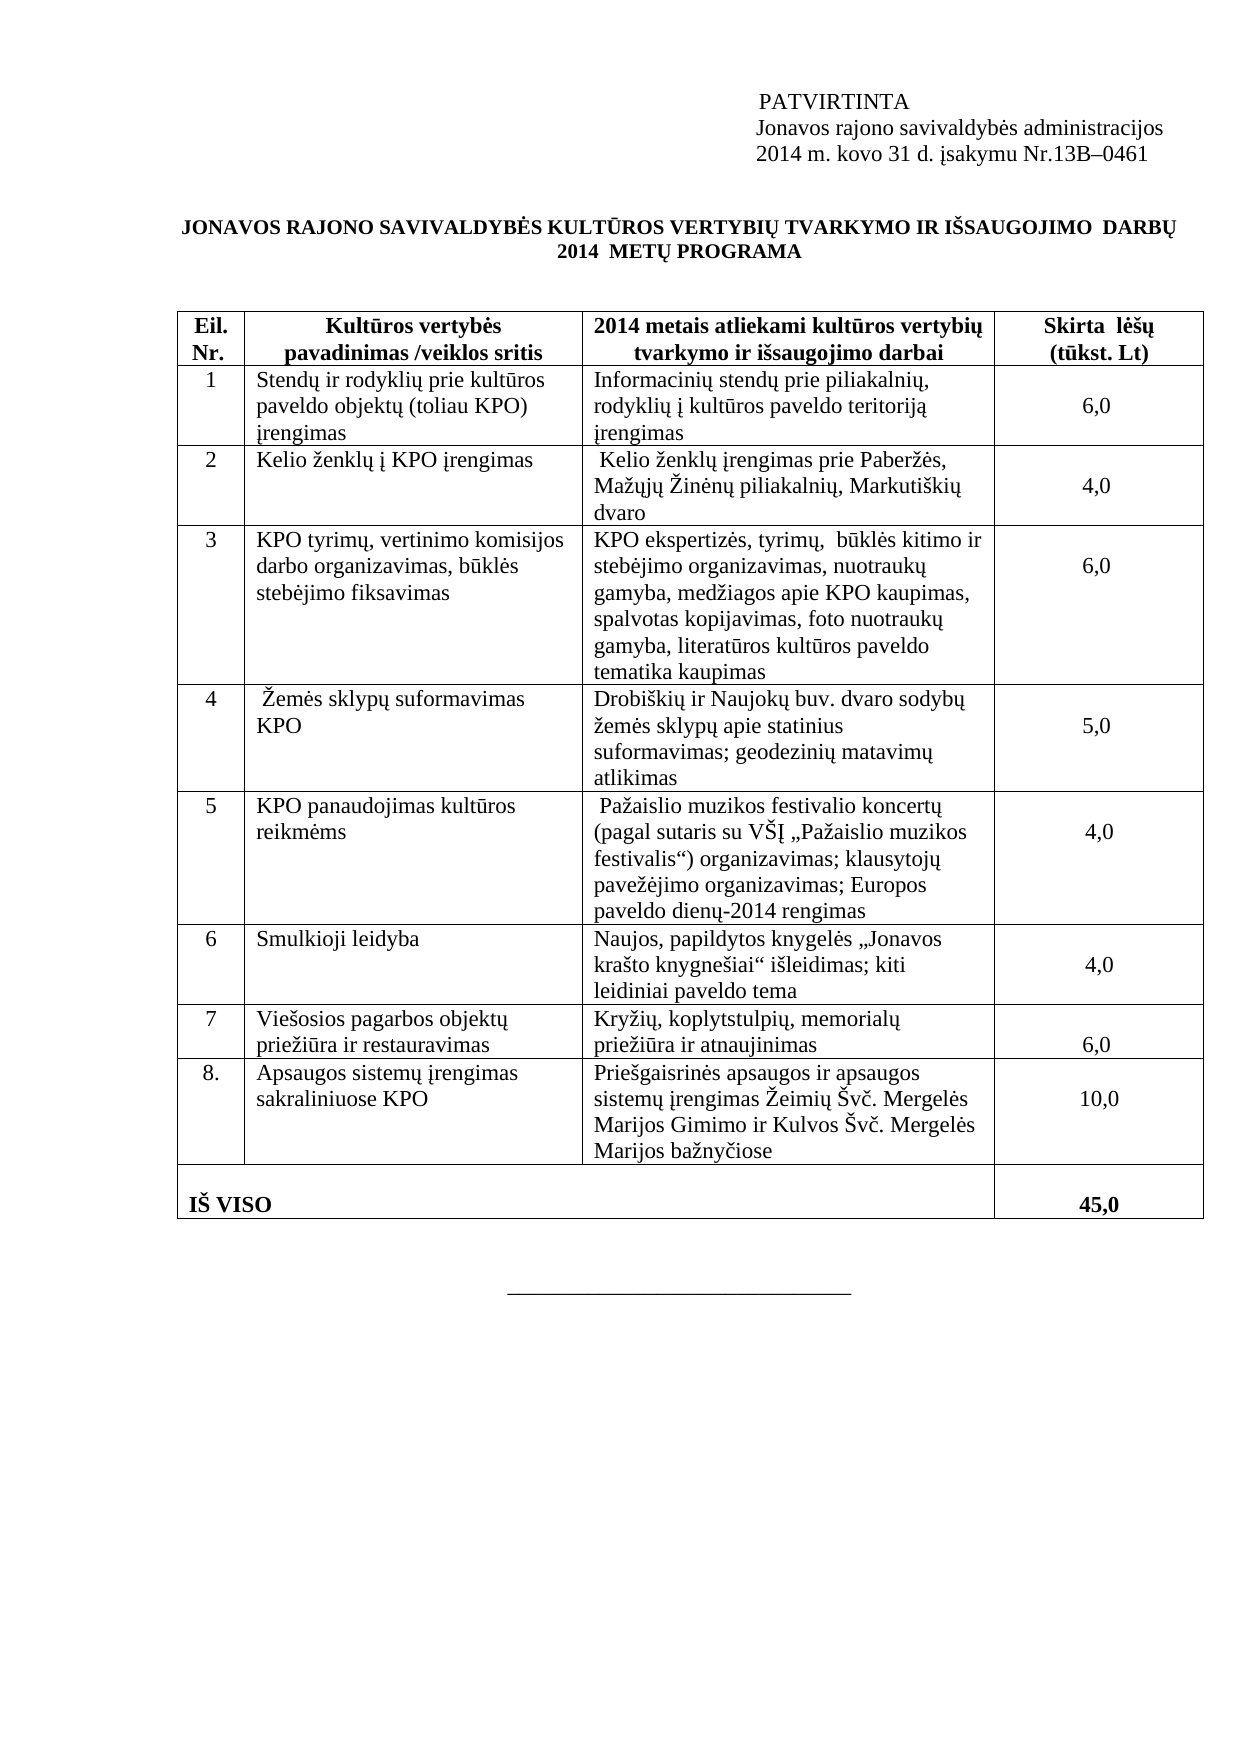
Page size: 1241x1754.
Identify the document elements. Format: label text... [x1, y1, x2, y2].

table_cell 6,0 [995, 1005, 1203, 1057]
table_cell Kelio ženklų įrengimas prie Paberžės, Mažųjų Žinėnų piliakalnių, Markutiškių dvaro [583, 446, 994, 525]
text JONAVOS RAJONO SAVIVALDYBĖS KULTŪROS VERTYBIŲ TVARKYMO IR IŠSAUGOJIMO DARBŲ 2014 METŲ PROGRAMA [177, 215, 1181, 263]
table_cell 6 [178, 925, 244, 1004]
table_cell Priešgaisrinės apsaugos ir apsaugos sistemų įrengimas Žeimių Švč. Mergelės Marijos Gimimo ir Kulvos Švč. Mergelės Marijos bažnyčiose [583, 1059, 994, 1164]
table_cell 4,0 [995, 446, 1203, 525]
text PATVIRTINTA [177, 88, 1181, 114]
table_cell Drobiškių ir Naujokų buv. dvaro sodybų žemės sklypų apie statinius suformavimas; geodezinių matavimų atlikimas [583, 685, 994, 791]
table_cell 8. [178, 1059, 244, 1164]
text ______________________________ [177, 1271, 1181, 1298]
table_cell 5,0 [995, 685, 1203, 791]
table_cell Pažaislio muzikos festivalio koncertų (pagal sutaris su VŠĮ „Pažaislio muzikos festivalis“) organizavimas; klausytojų pavežėjimo organizavimas; Europos paveldo dienų-2014 rengimas [583, 792, 994, 924]
table_cell 4,0 [995, 792, 1203, 924]
text Jonavos rajono savivaldybės administracijos [177, 114, 1181, 141]
table_cell 3 [178, 526, 244, 684]
table_cell 7 [178, 1005, 244, 1057]
table_header Skirta lėšų (tūkst. Lt) [995, 312, 1203, 365]
table_cell Stendų ir rodyklių prie kultūros paveldo objektų (toliau KPO) įrengimas [245, 366, 582, 445]
table_cell 4,0 [995, 925, 1203, 1004]
table_cell KPO ekspertizės, tyrimų, būklės kitimo ir stebėjimo organizavimas, nuotraukų gamyba, medžiagos apie KPO kaupimas, spalvotas kopijavimas, foto nuotraukų gamyba, literatūros kultūros paveldo tematika kaupimas [583, 526, 994, 684]
table_header Kultūros vertybės pavadinimas /veiklos sritis [245, 312, 582, 365]
table_cell 10,0 [995, 1059, 1203, 1164]
table_cell 6,0 [995, 366, 1203, 445]
table_cell 5 [178, 792, 244, 924]
table_cell IŠ VISO [178, 1165, 994, 1218]
table_cell Smulkioji leidyba [245, 925, 582, 1004]
table_cell 45,0 [995, 1165, 1203, 1218]
table_header 2014 metais atliekami kultūros vertybių tvarkymo ir išsaugojimo darbai [583, 312, 994, 365]
table_cell 6,0 [995, 526, 1203, 684]
table_cell Kryžių, koplytstulpių, memorialų priežiūra ir atnaujinimas [583, 1005, 994, 1057]
table_cell Apsaugos sistemų įrengimas sakraliniuose KPO [245, 1059, 582, 1164]
table_cell 2 [178, 446, 244, 525]
table_cell KPO tyrimų, vertinimo komisijos darbo organizavimas, būklės stebėjimo fiksavimas [245, 526, 582, 684]
table_cell 1 [178, 366, 244, 445]
table_cell KPO panaudojimas kultūros reikmėms [245, 792, 582, 924]
text 2014 m. kovo 31 d. įsakymu Nr.13B–0461 [177, 141, 1181, 167]
table_cell Viešosios pagarbos objektų priežiūra ir restauravimas [245, 1005, 582, 1057]
table_cell 4 [178, 685, 244, 791]
table_cell Kelio ženklų į KPO įrengimas [245, 446, 582, 525]
table_header Eil. Nr. [178, 312, 244, 365]
table_cell Informacinių stendų prie piliakalnių, rodyklių į kultūros paveldo teritoriją įrengimas [583, 366, 994, 445]
table_cell Naujos, papildytos knygelės „Jonavos krašto knygnešiai“ išleidimas; kiti leidiniai paveldo tema [583, 925, 994, 1004]
table_cell Žemės sklypų suformavimas KPO [245, 685, 582, 791]
